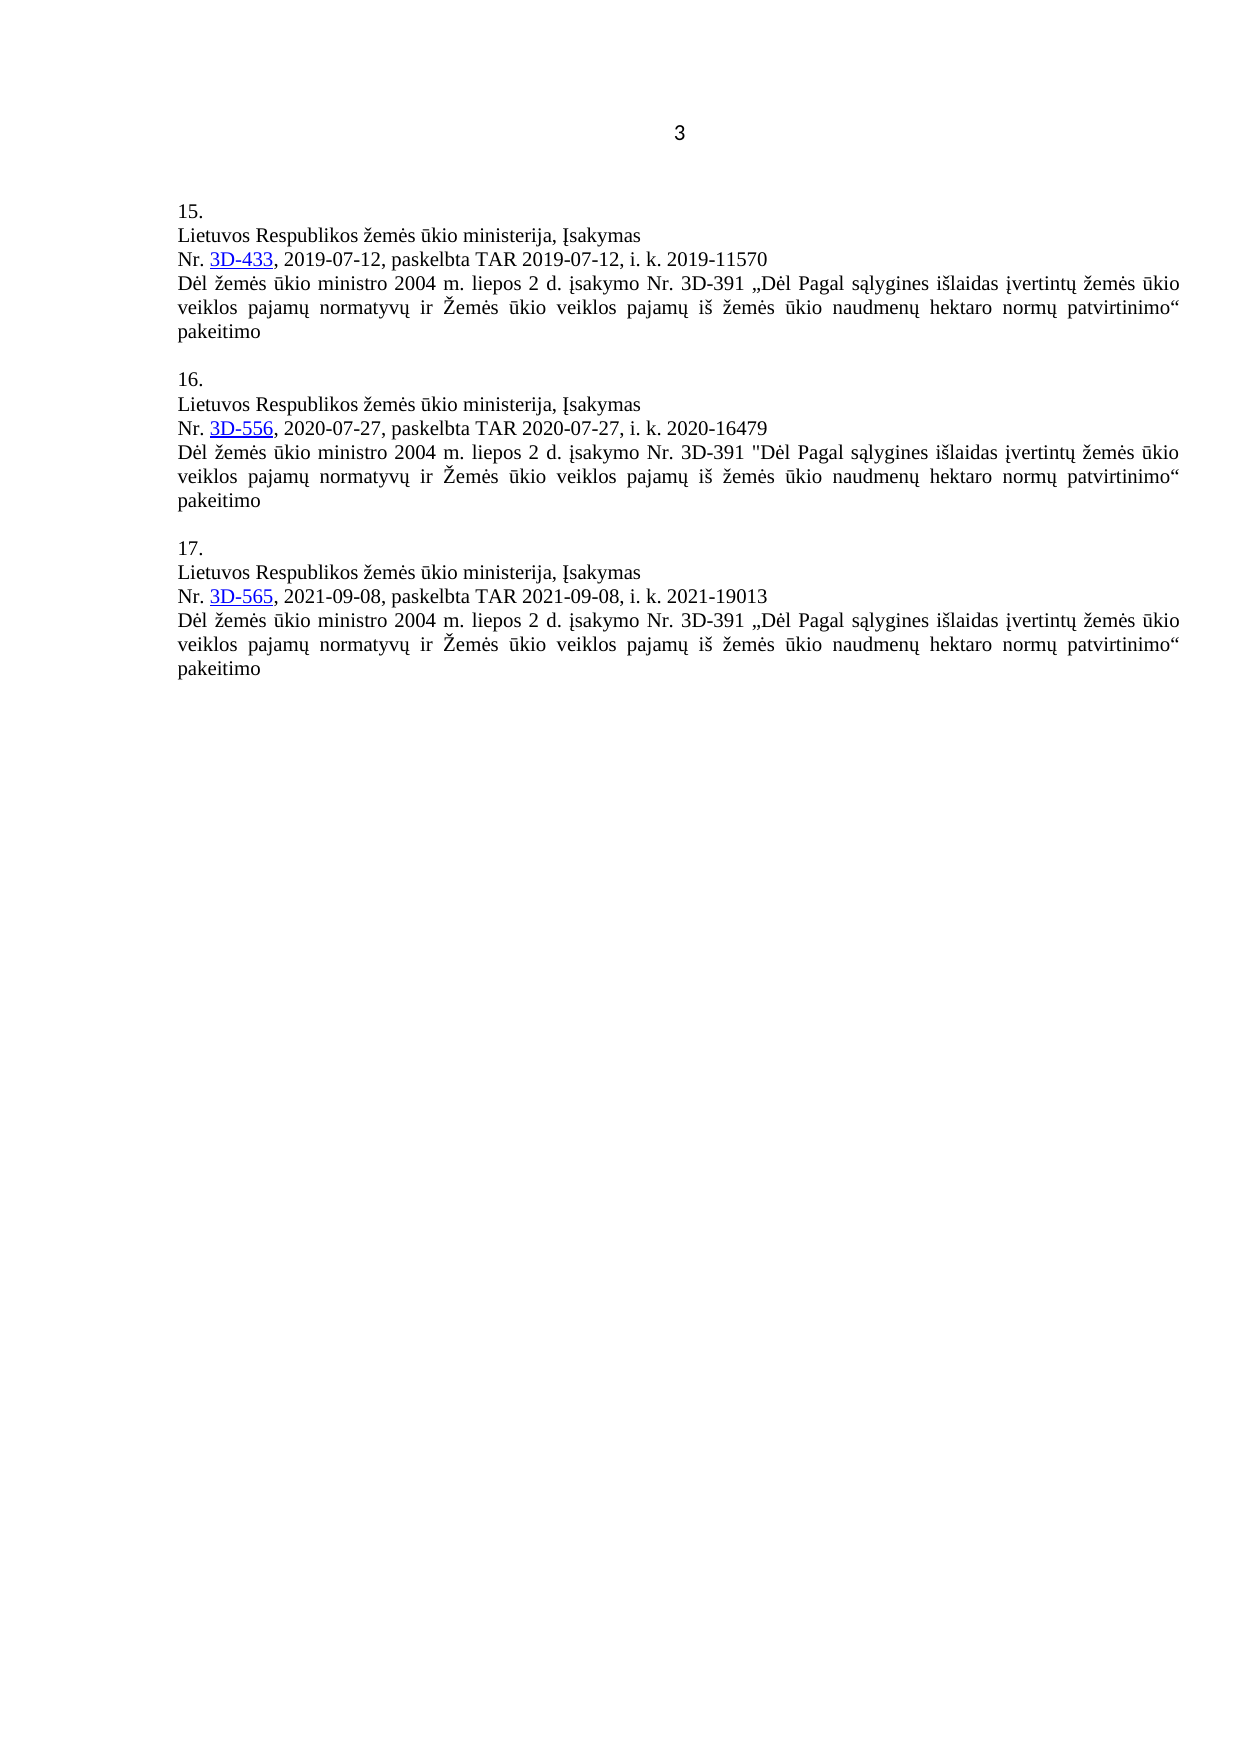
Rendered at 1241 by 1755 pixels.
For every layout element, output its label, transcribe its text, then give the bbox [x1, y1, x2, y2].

text Nr. 3D-565, 2021-09-08, paskelbta TAR 2021-09-08, i. k. 2021-19013 [177, 584, 1181, 608]
text Lietuvos Respublikos žemės ūkio ministerija, Įsakymas [177, 560, 1181, 584]
text Nr. 3D-556, 2020-07-27, paskelbta TAR 2020-07-27, i. k. 2020-16479 [177, 416, 1181, 439]
text Lietuvos Respublikos žemės ūkio ministerija, Įsakymas [177, 391, 1181, 416]
text 15. [177, 199, 1181, 223]
text Nr. 3D-433, 2019-07-12, paskelbta TAR 2019-07-12, i. k. 2019-11570 [177, 247, 1181, 271]
text Dėl žemės ūkio ministro 2004 m. liepos 2 d. įsakymo Nr. 3D-391 "Dėl Pagal sąlygines išlaidas įvertintų žemės ūkio veiklos pajamų normatyvų ir Žemės ūkio veiklos pajamų iš žemės ūkio naudmenų hektaro normų patvirtinimo“ pakeitimo [177, 439, 1181, 512]
text Lietuvos Respublikos žemės ūkio ministerija, Įsakymas [177, 223, 1181, 247]
text 17. [177, 536, 1181, 560]
text Dėl žemės ūkio ministro 2004 m. liepos 2 d. įsakymo Nr. 3D-391 „Dėl Pagal sąlygines išlaidas įvertintų žemės ūkio veiklos pajamų normatyvų ir Žemės ūkio veiklos pajamų iš žemės ūkio naudmenų hektaro normų patvirtinimo“ pakeitimo [177, 608, 1181, 680]
text 16. [177, 367, 1181, 391]
text Dėl žemės ūkio ministro 2004 m. liepos 2 d. įsakymo Nr. 3D-391 „Dėl Pagal sąlygines išlaidas įvertintų žemės ūkio veiklos pajamų normatyvų ir Žemės ūkio veiklos pajamų iš žemės ūkio naudmenų hektaro normų patvirtinimo“ pakeitimo [177, 271, 1181, 343]
